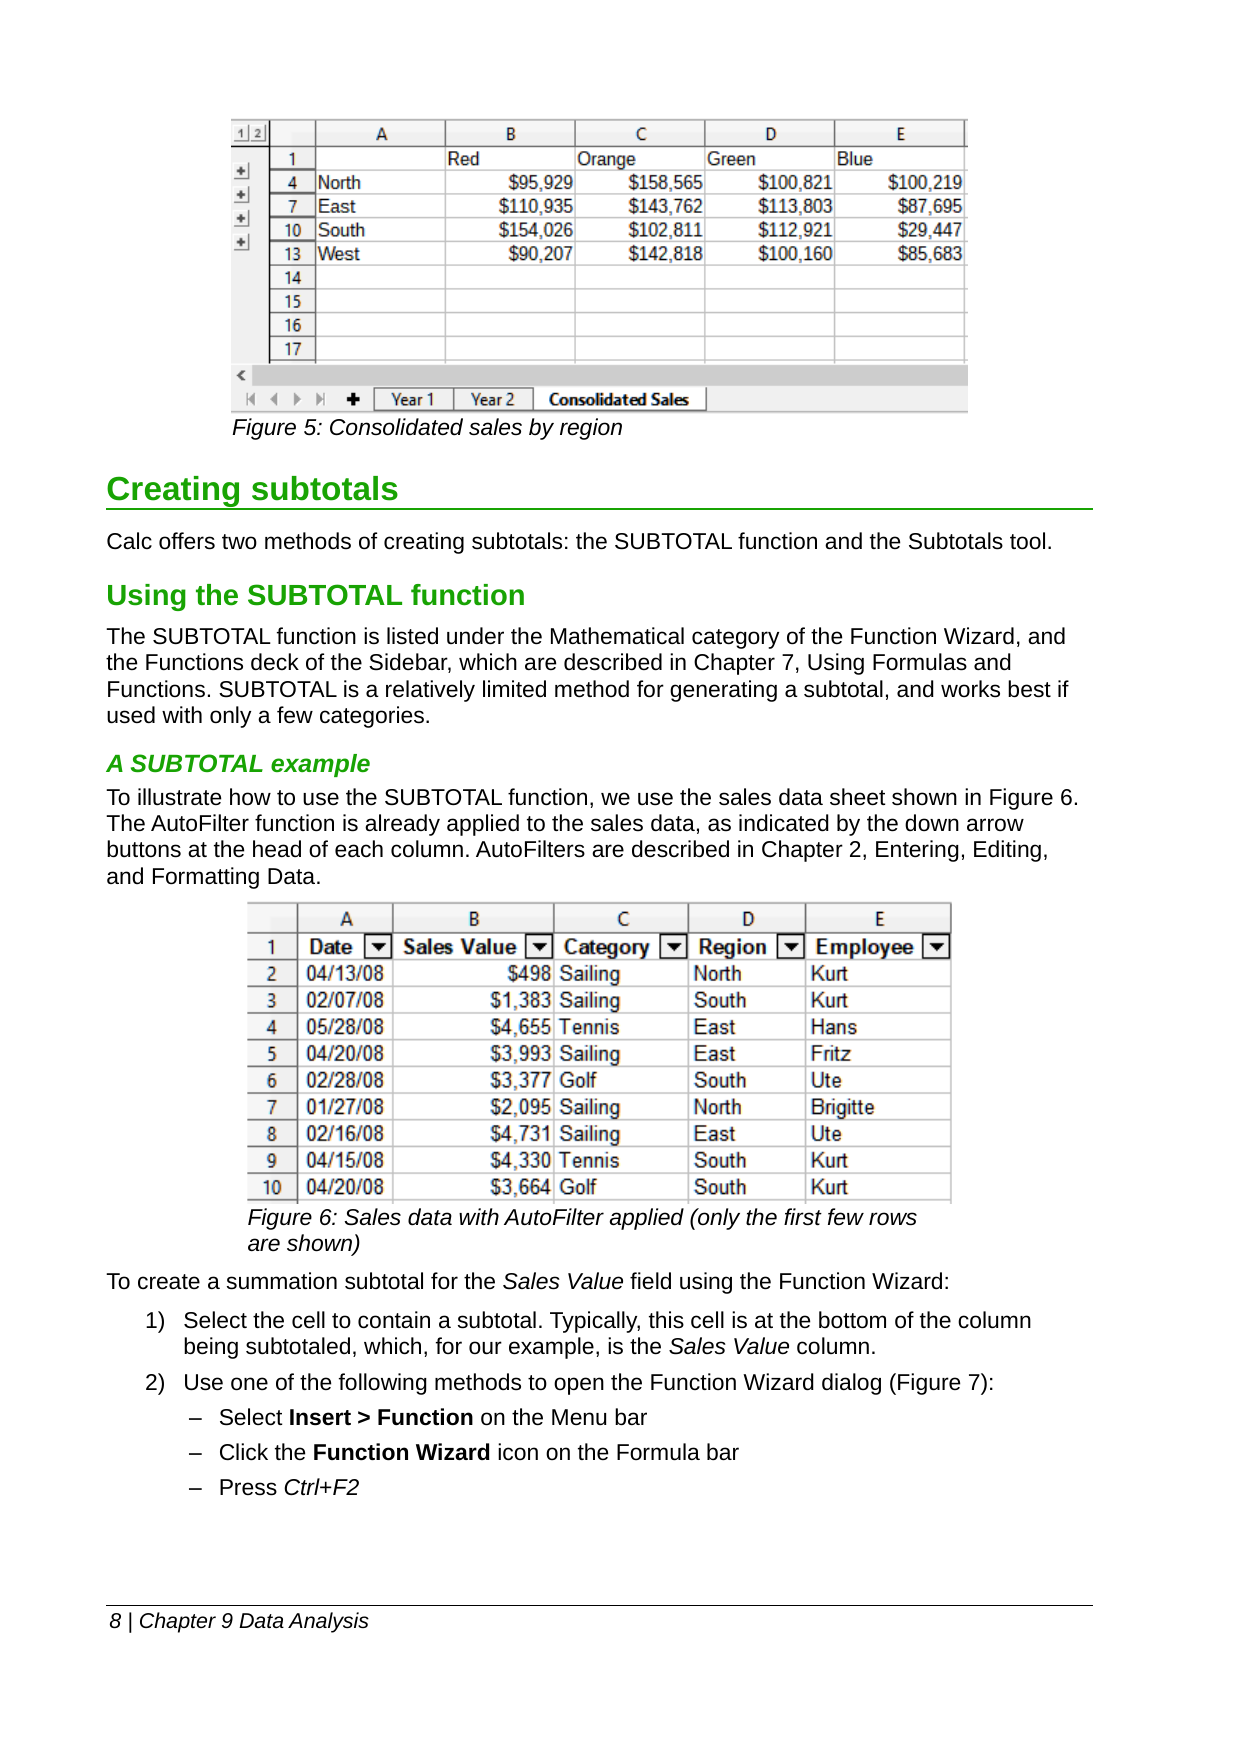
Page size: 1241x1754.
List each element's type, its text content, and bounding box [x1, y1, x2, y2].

list Press Ctrl+F2 [189, 1474, 1093, 1501]
list Use one of the following methods to open the Function Wizard dialog (Figure 7): [165, 1368, 1093, 1395]
list Select the cell to contain a subtotal. Typically, this cell is at the bottom of the column being subtotaled, which, for our example, is the Sales Value column. [165, 1307, 1093, 1360]
subtitle A SUBTOTAL example [106, 749, 1093, 778]
text Calc offers two methods of creating subtotals: the SUBTOTAL function and the Subtotals tool. [106, 528, 1093, 554]
text Figure 5: Consolidated sales by region [232, 414, 967, 440]
picture [247, 901, 952, 1204]
subtitle Using the SUBTOTAL function [106, 578, 1093, 611]
text To illustrate how to use the SUBTOTAL function, we use the sales data sheet shown in Figure 6. The AutoFilter function is already applied to the sales data, as indicated by the down arrow buttons at the head of each column. AutoFilters are described in Chapter 2, Entering, Editing, and Formatting Data. [106, 784, 1093, 889]
picture [231, 118, 968, 414]
list Click the Function Wizard icon on the Formula bar [189, 1439, 1093, 1465]
text Figure 6: Sales data with AutoFilter applied (only the first few rows are shown) [247, 1204, 952, 1256]
text To create a summation subtotal for the Sales Value field using the Function Wizard: [106, 1268, 1093, 1294]
subtitle Creating subtotals [106, 469, 1093, 508]
list Select Insert > Function on the Menu bar [189, 1404, 1093, 1430]
text The SUBTOTAL function is listed under the Mathematical category of the Function Wizard, and the Functions deck of the Sidebar, which are described in Chapter 7, Using Formulas and Functions. SUBTOTAL is a relatively limited method for generating a subtotal, and works best if used with only a few categories. [106, 623, 1093, 728]
